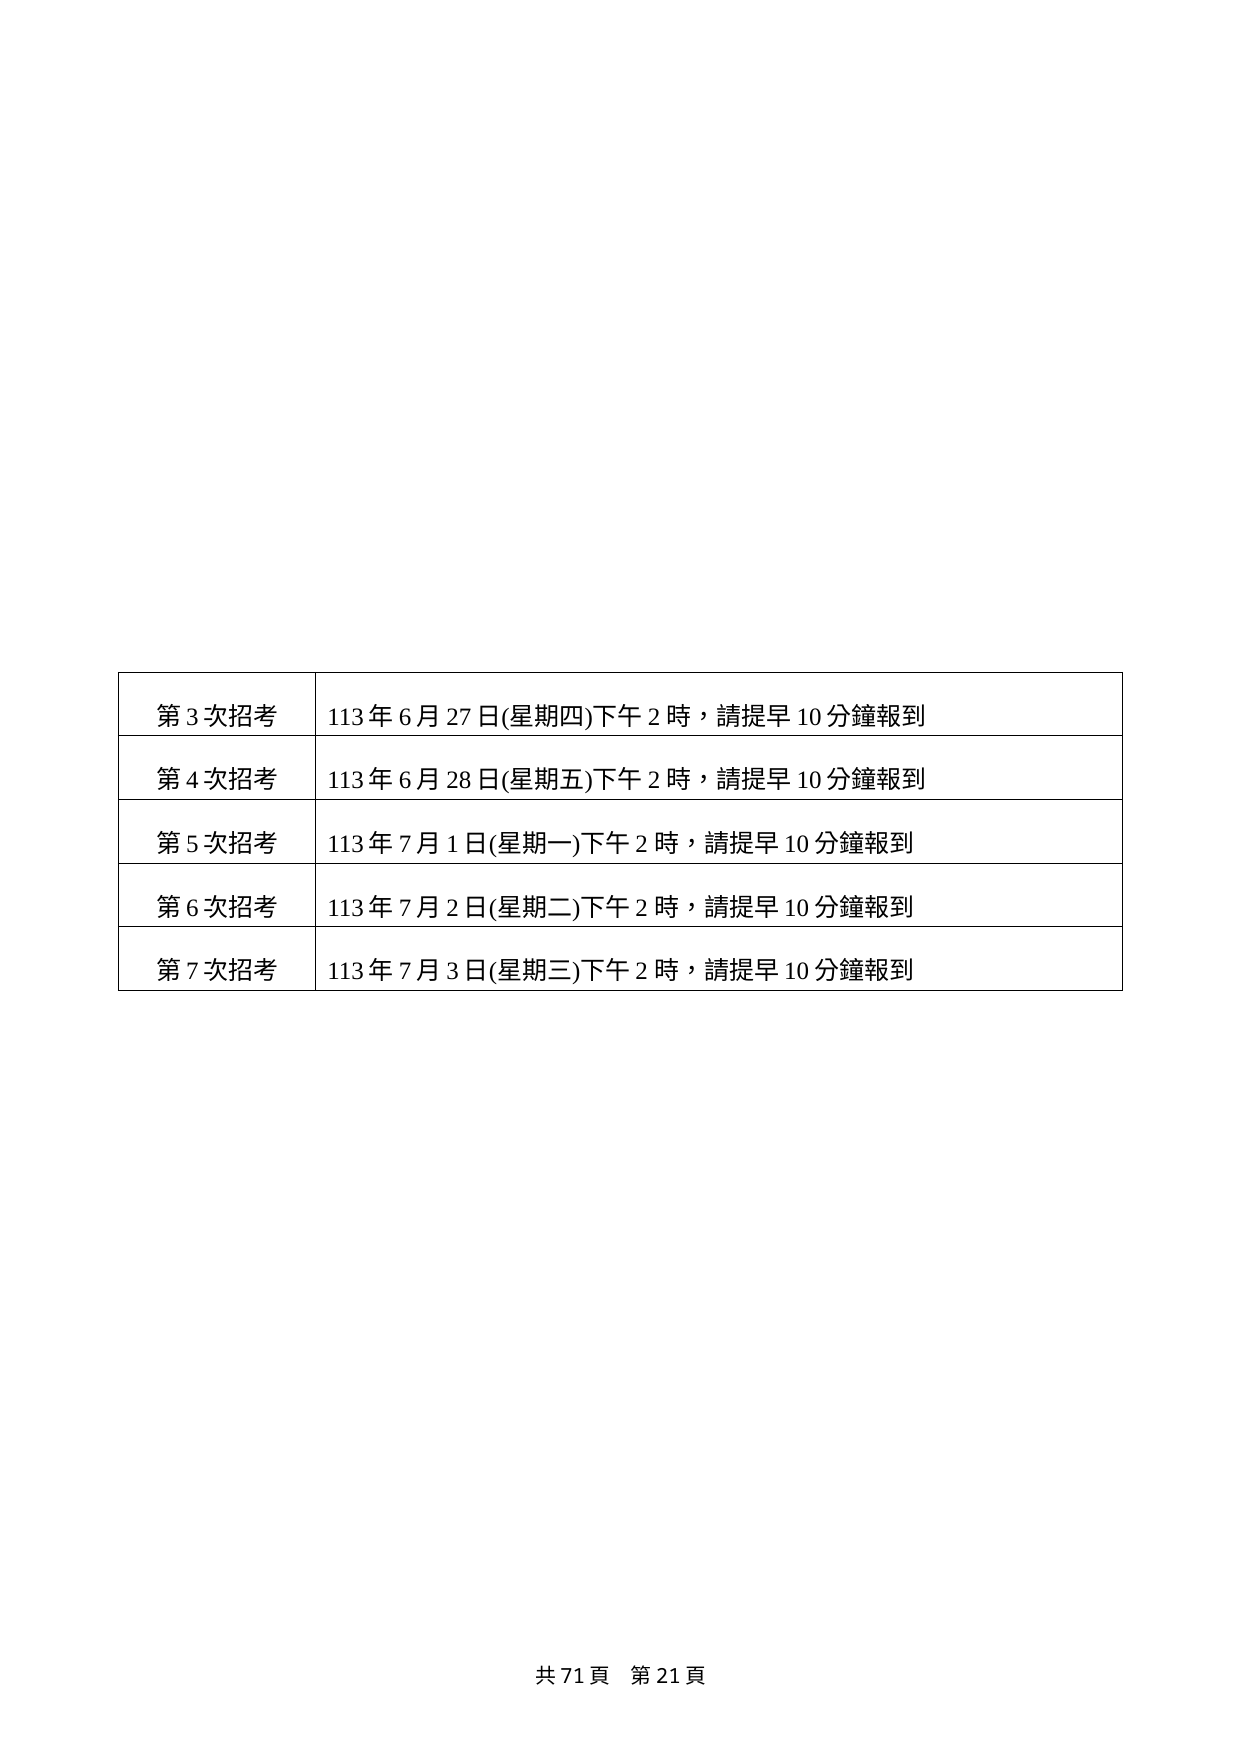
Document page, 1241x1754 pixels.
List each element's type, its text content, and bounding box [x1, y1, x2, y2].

table_cell 第6次招考 [119, 864, 315, 926]
table_cell 第3次招考 [119, 673, 315, 735]
table_cell 113年7月1日(星期一)下午2 時，請提早10分鐘報到 [316, 800, 1122, 862]
table_cell 113年7月3日(星期三)下午2 時，請提早10分鐘報到 [316, 927, 1122, 989]
table_cell 113年7月2日(星期二)下午2 時，請提早10分鐘報到 [316, 864, 1122, 926]
table_cell 第5次招考 [119, 800, 315, 862]
table_cell 第4次招考 [119, 736, 315, 799]
table_cell 113年6月28日(星期五)下午2 時，請提早10分鐘報到 [316, 736, 1122, 799]
table_cell 第7次招考 [119, 927, 315, 989]
table_cell 113年6月27日(星期四)下午2 時，請提早10分鐘報到 [316, 673, 1122, 735]
